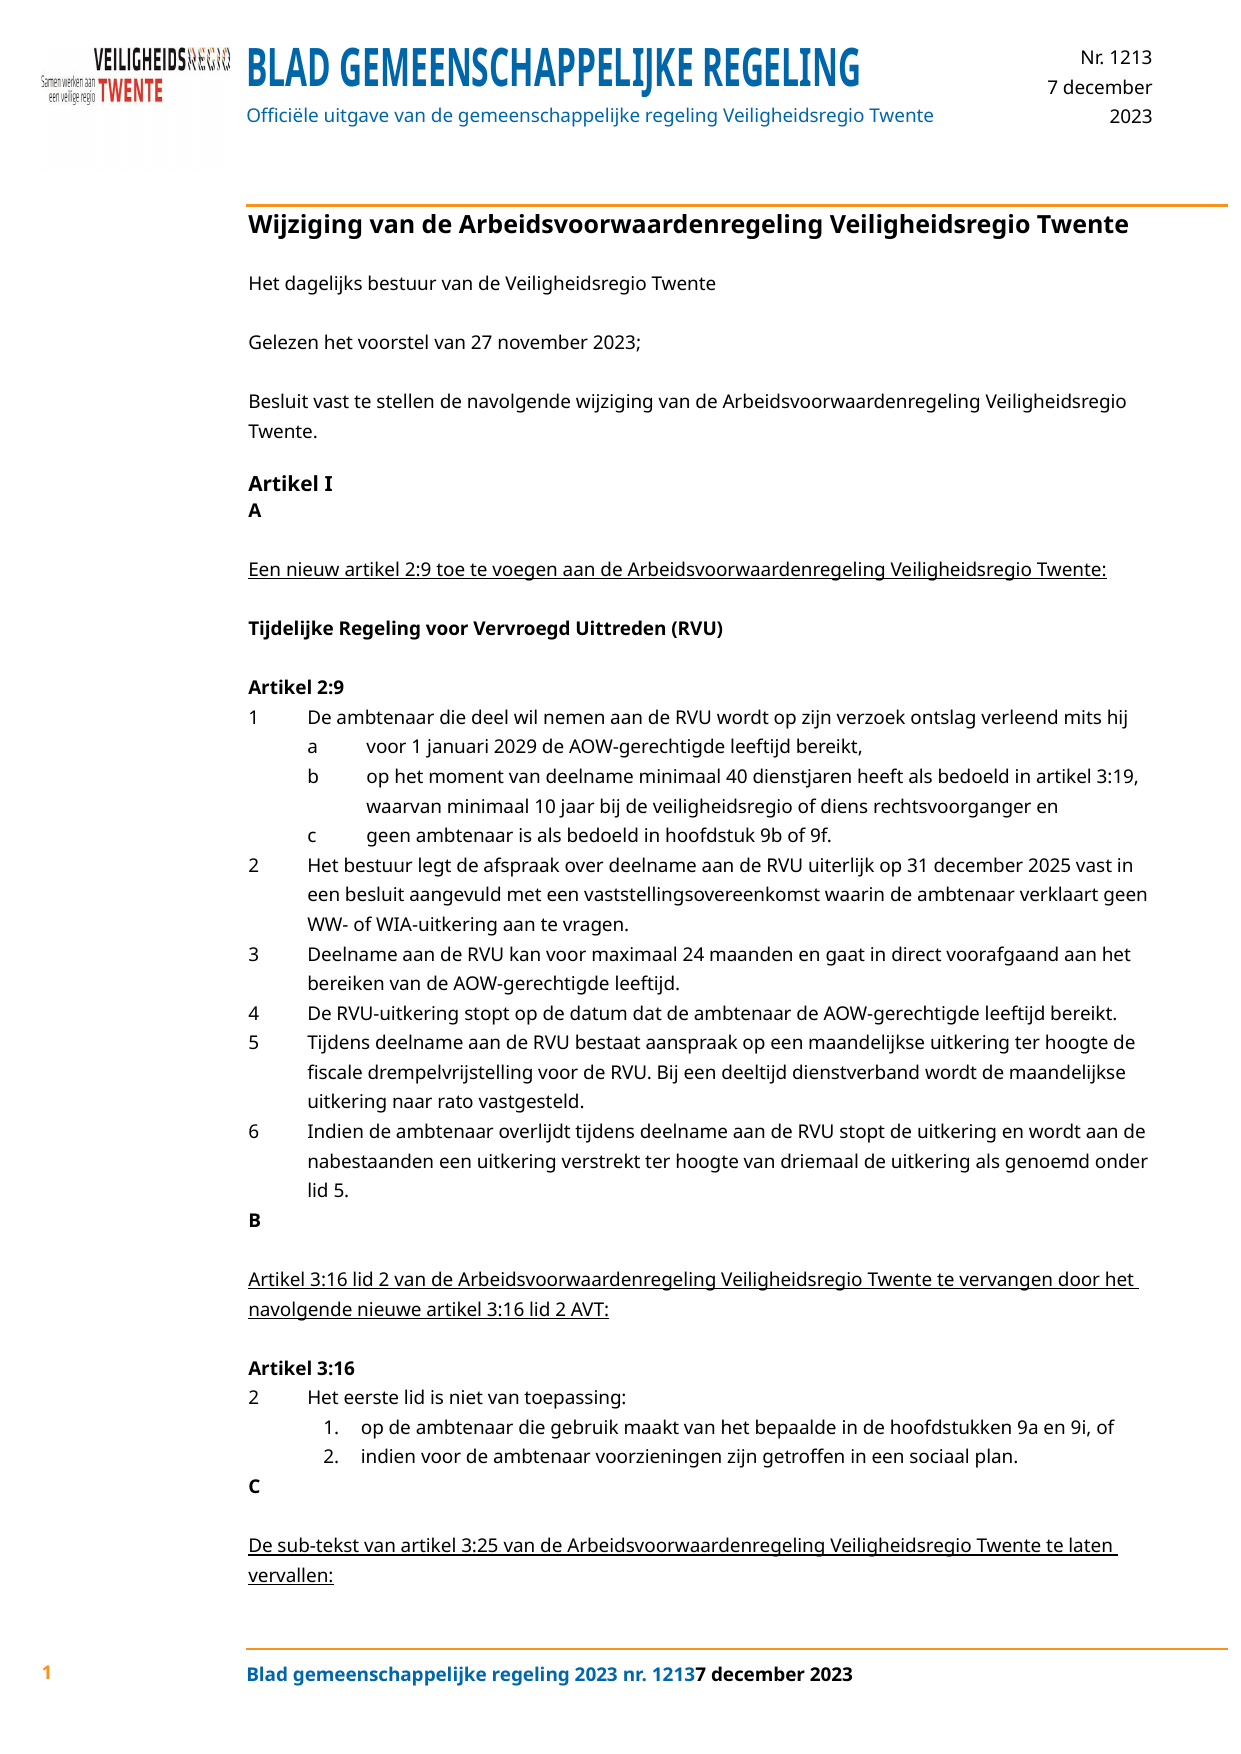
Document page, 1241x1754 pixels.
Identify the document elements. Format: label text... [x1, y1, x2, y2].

text Besluit vast te stellen de navolgende wijziging van de Arbeidsvoorwaardenregeling Veiligheidsregio Twente. [248, 389, 1152, 444]
list voor 1 januari 2029 de AOW-gerechtigde leeftijd bereikt, [307, 734, 1152, 759]
text Een nieuw artikel 2:9 toe te voegen aan de Arbeidsvoorwaardenregeling Veiligheidsregio Twente: [248, 556, 1152, 582]
text De sub-tekst van artikel 3:25 van de Arbeidsvoorwaardenregeling Veiligheidsregio Twente te laten vervallen: [248, 1532, 1152, 1588]
text Het dagelijks bestuur van de Veiligheidsregio Twente [248, 270, 1152, 296]
list Indien de ambtenaar overlijdt tijdens deelname aan de RVU stopt de uitkering en wordt aan de nabestaanden een uitkering verstrekt ter hoogte van driemaal de uitkering als genoemd onder lid 5. [248, 1118, 1152, 1203]
list op het moment van deelname minimaal 40 dienstjaren heeft als bedoeld in artikel 3:19, waarvan minimaal 10 jaar bij de veiligheidsregio of diens rechtsvoorganger en [307, 763, 1152, 819]
list geen ambtenaar is als bedoeld in hoofdstuk 9b of 9f. [307, 822, 1152, 848]
list Het bestuur legt de afspraak over deelname aan de RVU uiterlijk op 31 december 2025 vast in een besluit aangevuld met een vaststellingsovereenkomst waarin de ambtenaar verklaart geen WW- of WIA-uitkering aan te vragen. [248, 852, 1152, 937]
text Artikel 3:16 lid 2 van de Arbeidsvoorwaardenregeling Veiligheidsregio Twente te vervangen door het navolgende nieuwe artikel 3:16 lid 2 AVT: [248, 1266, 1152, 1322]
list Het eerste lid is niet van toepassing: [248, 1384, 1152, 1410]
list De RVU-uitkering stopt op de datum dat de ambtenaar de AOW-gerechtigde leeftijd bereikt. [248, 1000, 1152, 1026]
text Artikel I [248, 469, 1152, 497]
list Deelname aan de RVU kan voor maximaal 24 maanden en gaat in direct voorafgaand aan het bereiken van de AOW-gerechtigde leeftijd. [248, 941, 1152, 996]
text Artikel 2:9 [248, 674, 1152, 700]
text Wijziging van de Arbeidsvoorwaardenregeling Veiligheidsregio Twente [248, 207, 1152, 241]
text A [248, 497, 1152, 523]
list Tijdens deelname aan de RVU bestaat aanspraak op een maandelijkse uitkering ter hoogte de fiscale drempelvrijstelling voor de RVU. Bij een deeltijd dienstverband wordt de maandelijkse uitkering naar rato vastgesteld. [248, 1029, 1152, 1114]
text Tijdelijke Regeling voor Vervroegd Uittreden (RVU) [248, 615, 1152, 641]
text B [248, 1207, 1152, 1233]
text Gelezen het voorstel van 27 november 2023; [248, 329, 1152, 355]
list op de ambtenaar die gebruik maakt van het bepaalde in de hoofdstukken 9a en 9i, of [323, 1414, 1152, 1440]
text C [248, 1473, 1152, 1499]
list indien voor de ambtenaar voorzieningen zijn getroffen in een sociaal plan. [323, 1444, 1152, 1469]
picture [41, 47, 231, 172]
list De ambtenaar die deel wil nemen aan de RVU wordt op zijn verzoek ontslag verleend mits hij [248, 704, 1152, 730]
text Artikel 3:16 [248, 1355, 1152, 1381]
